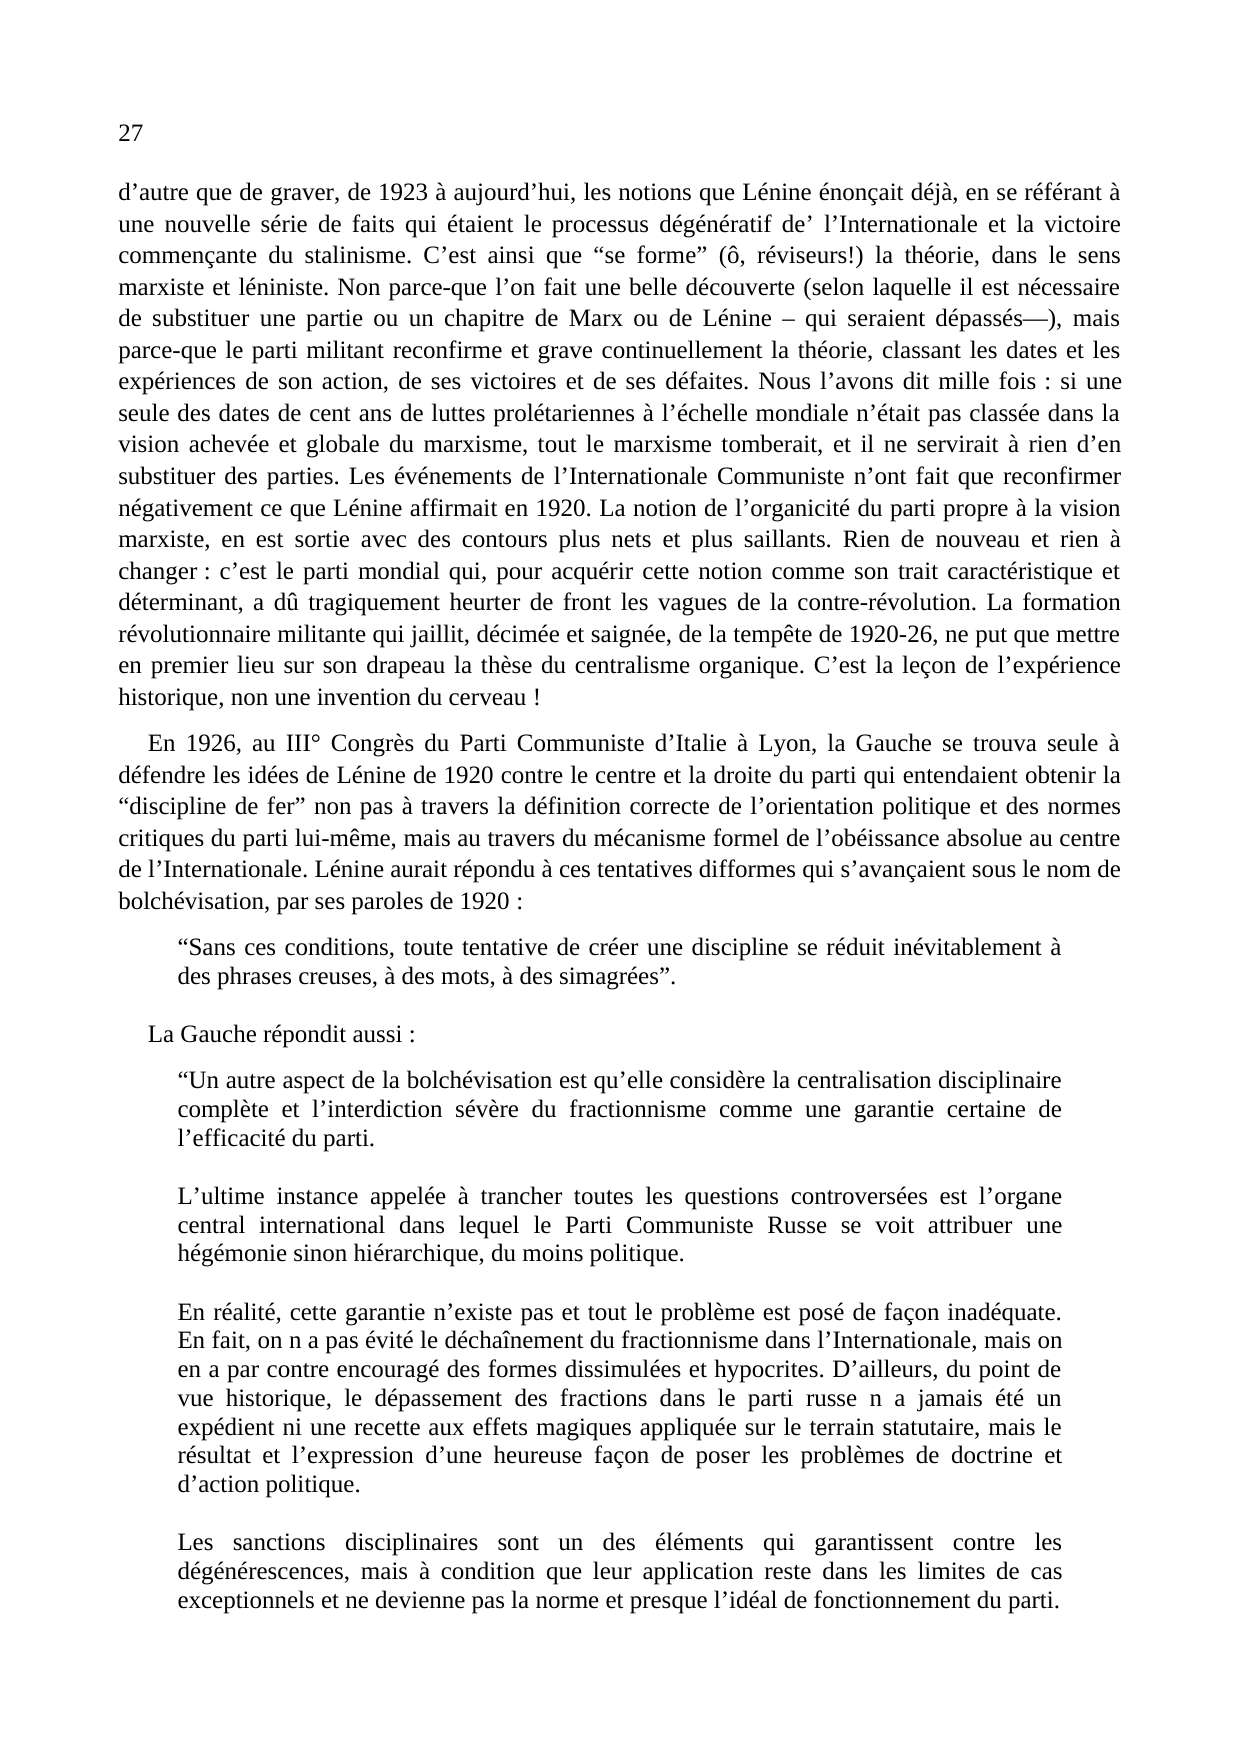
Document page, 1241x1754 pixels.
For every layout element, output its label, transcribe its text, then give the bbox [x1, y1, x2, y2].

text d’autre que de graver, de 1923 à aujourd’hui, les notions que Lénine énonçait déjà, en se référant à une nouvelle série de faits qui étaient le processus dégénératif de’ l’Internationale et la victoire commençante du stalinisme. C’est ainsi que “se forme” (ô, réviseurs!) la théorie, dans le sens marxiste et léniniste. Non parce-que l’on fait une belle découverte (selon laquelle il est nécessaire de substituer une partie ou un chapitre de Marx ou de Lénine – qui seraient dépassés—), mais parce-que le parti militant reconfirme et grave continuellement la théorie, classant les dates et les expériences de son action, de ses victoires et de ses défaites. Nous l’avons dit mille fois : si une seule des dates de cent ans de luttes prolétariennes à l’échelle mondiale n’était pas classée dans la vision achevée et globale du marxisme, tout le marxisme tomberait, et il ne servirait à rien d’en substituer des parties. Les événements de l’Internationale Communiste n’ont fait que reconfirmer négativement ce que Lénine affirmait en 1920. La notion de l’organicité du parti propre à la vision marxiste, en est sortie avec des contours plus nets et plus saillants. Rien de nouveau et rien à changer : c’est le parti mondial qui, pour acquérir cette notion comme son trait caractéristique et déterminant, a dû tragiquement heurter de front les vagues de la contre-révolution. La formation révolutionnaire militante qui jaillit, décimée et saignée, de la tempête de 1920-26, ne put que mettre en premier lieu sur son drapeau la thèse du centralisme organique. C’est la leçon de l’expérience historique, non une invention du cerveau ! [118, 177, 1122, 711]
text L’ultime instance appelée à trancher toutes les questions controversées est l’organe central international dans lequel le Parti Communiste Russe se voit attribuer une hégémonie sinon hiérarchique, du moins politique. [177, 1181, 1063, 1267]
text En réalité, cette garantie n’existe pas et tout le problème est posé de façon inadéquate. En fait, on n a pas évité le déchaînement du fractionnisme dans l’Internationale, mais on en a par contre encouragé des formes dissimulées et hypocrites. D’ailleurs, du point de vue historique, le dépassement des fractions dans le parti russe n a jamais été un expédient ni une recette aux effets magiques appliquée sur le terrain statutaire, mais le résultat et l’expression d’une heureuse façon de poser les problèmes de doctrine et d’action politique. [177, 1297, 1063, 1498]
text “Un autre aspect de la bolchévisation est qu’elle considère la centralisation disciplinaire complète et l’interdiction sévère du fractionnisme comme une garantie certaine de l’efficacité du parti. [177, 1065, 1063, 1152]
text Les sanctions disciplinaires sont un des éléments qui garantissent contre les dégénérescences, mais à condition que leur application reste dans les limites de cas exceptionnels et ne devienne pas la norme et presque l’idéal de fonctionnement du parti. [177, 1527, 1063, 1614]
text En 1926, au III° Congrès du Parti Communiste d’Italie à Lyon, la Gauche se trouva seule à défendre les idées de Lénine de 1920 contre le centre et la droite du parti qui entendaient obtenir la “discipline de fer” non pas à travers la définition correcte de l’orientation politique et des normes critiques du parti lui-même, mais au travers du mécanisme formel de l’obéissance absolue au centre de l’Internationale. Lénine aurait répondu à ces tentatives difformes qui s’avançaient sous le nom de bolchévisation, par ses paroles de 1920 : [118, 728, 1122, 915]
text “Sans ces conditions, toute tentative de créer une discipline se réduit inévitablement à des phrases creuses, à des mots, à des simagrées”. [177, 932, 1063, 990]
text La Gauche répondit aussi : [118, 1019, 1122, 1048]
